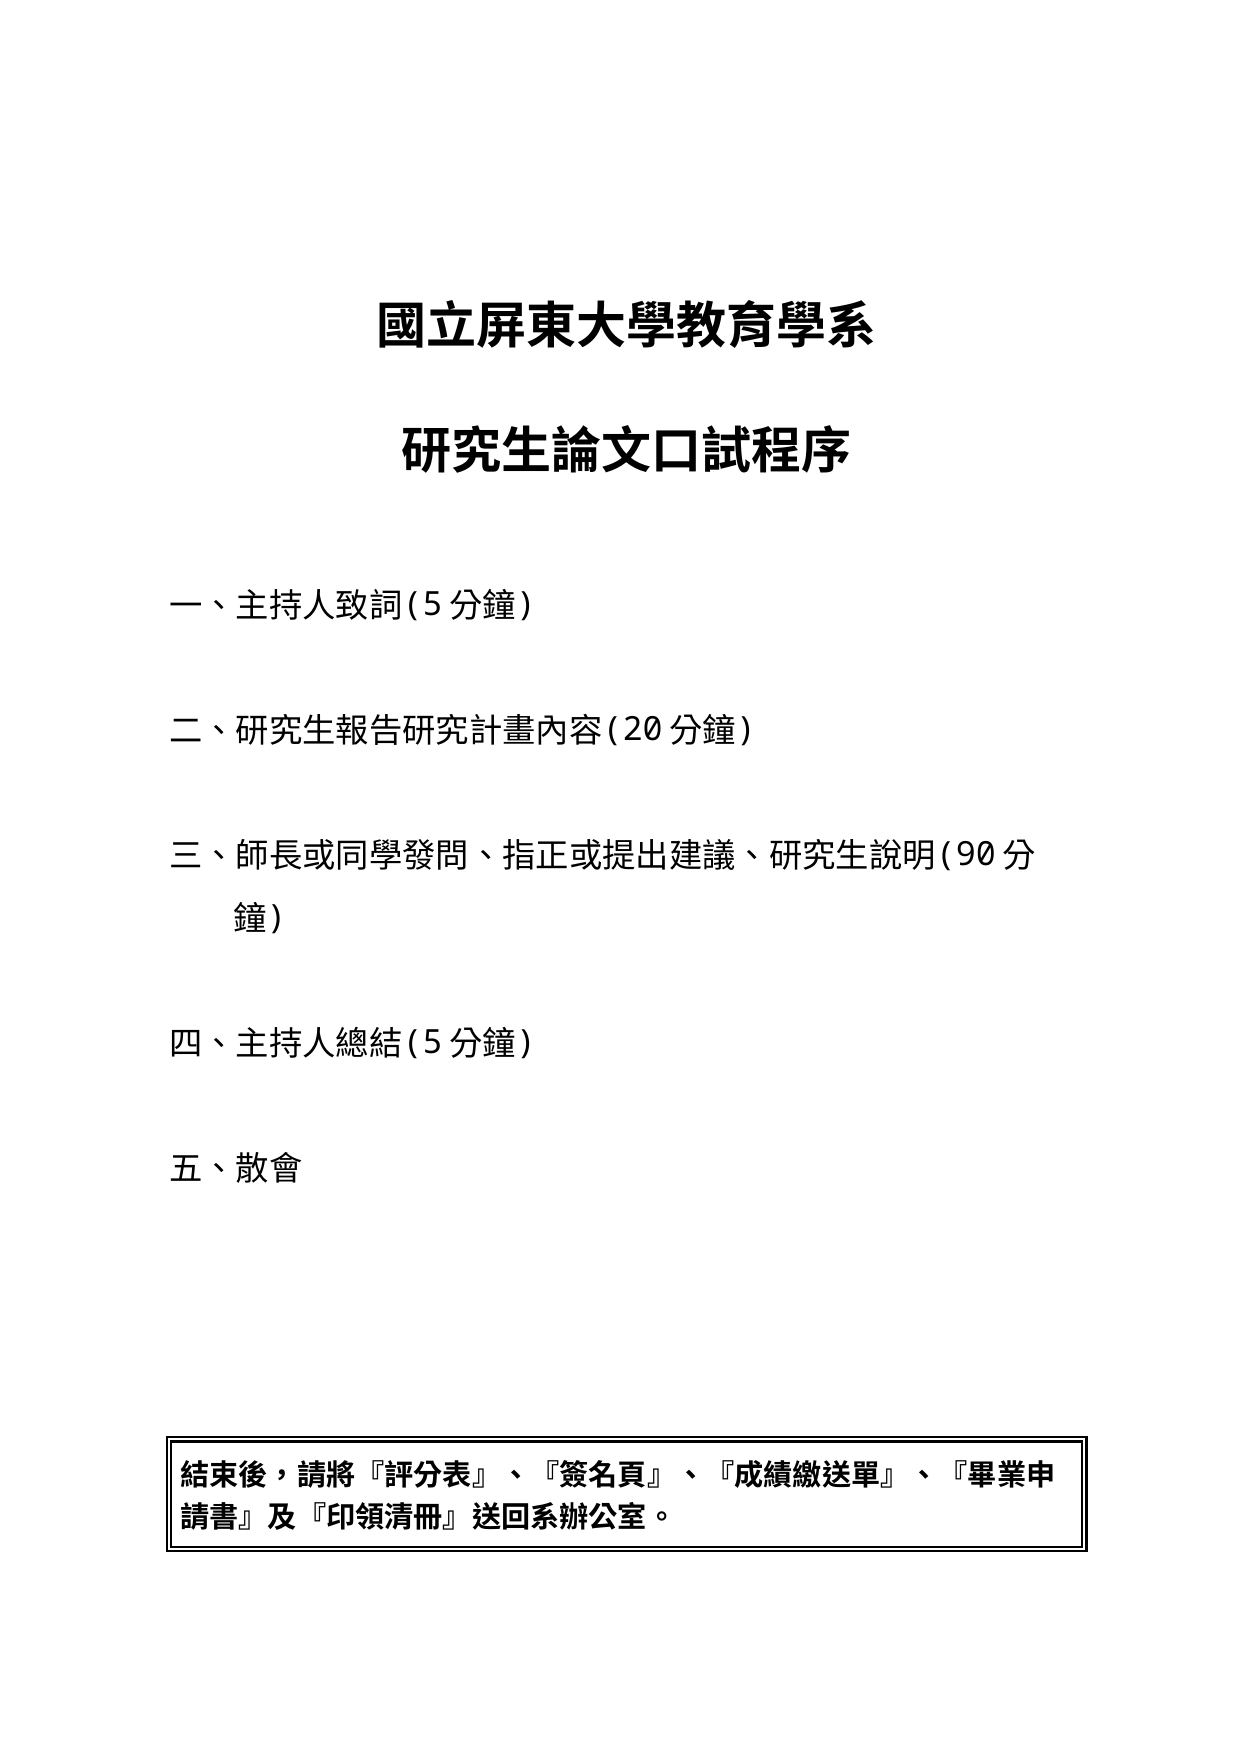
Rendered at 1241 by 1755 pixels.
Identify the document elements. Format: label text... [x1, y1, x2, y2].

text 研究生論文口試程序 [169, 374, 1084, 499]
text 五、散會 [169, 1124, 1084, 1186]
table_header 結束後，請將『評分表』、『簽名頁』、『成績繳送單』、『畢業申請書』及『印領清冊』送回系辦公室。 [172, 1443, 1081, 1546]
text 國立屏東大學教育學系 [169, 249, 1084, 374]
text 三、師長或同學發問、指正或提出建議、研究生說明(90分鐘) [169, 811, 1084, 936]
text 四、主持人總結(5分鐘) [169, 999, 1084, 1061]
text 二、研究生報告研究計畫內容(20分鐘) [169, 686, 1084, 749]
text 一、主持人致詞(5分鐘) [169, 561, 1084, 624]
